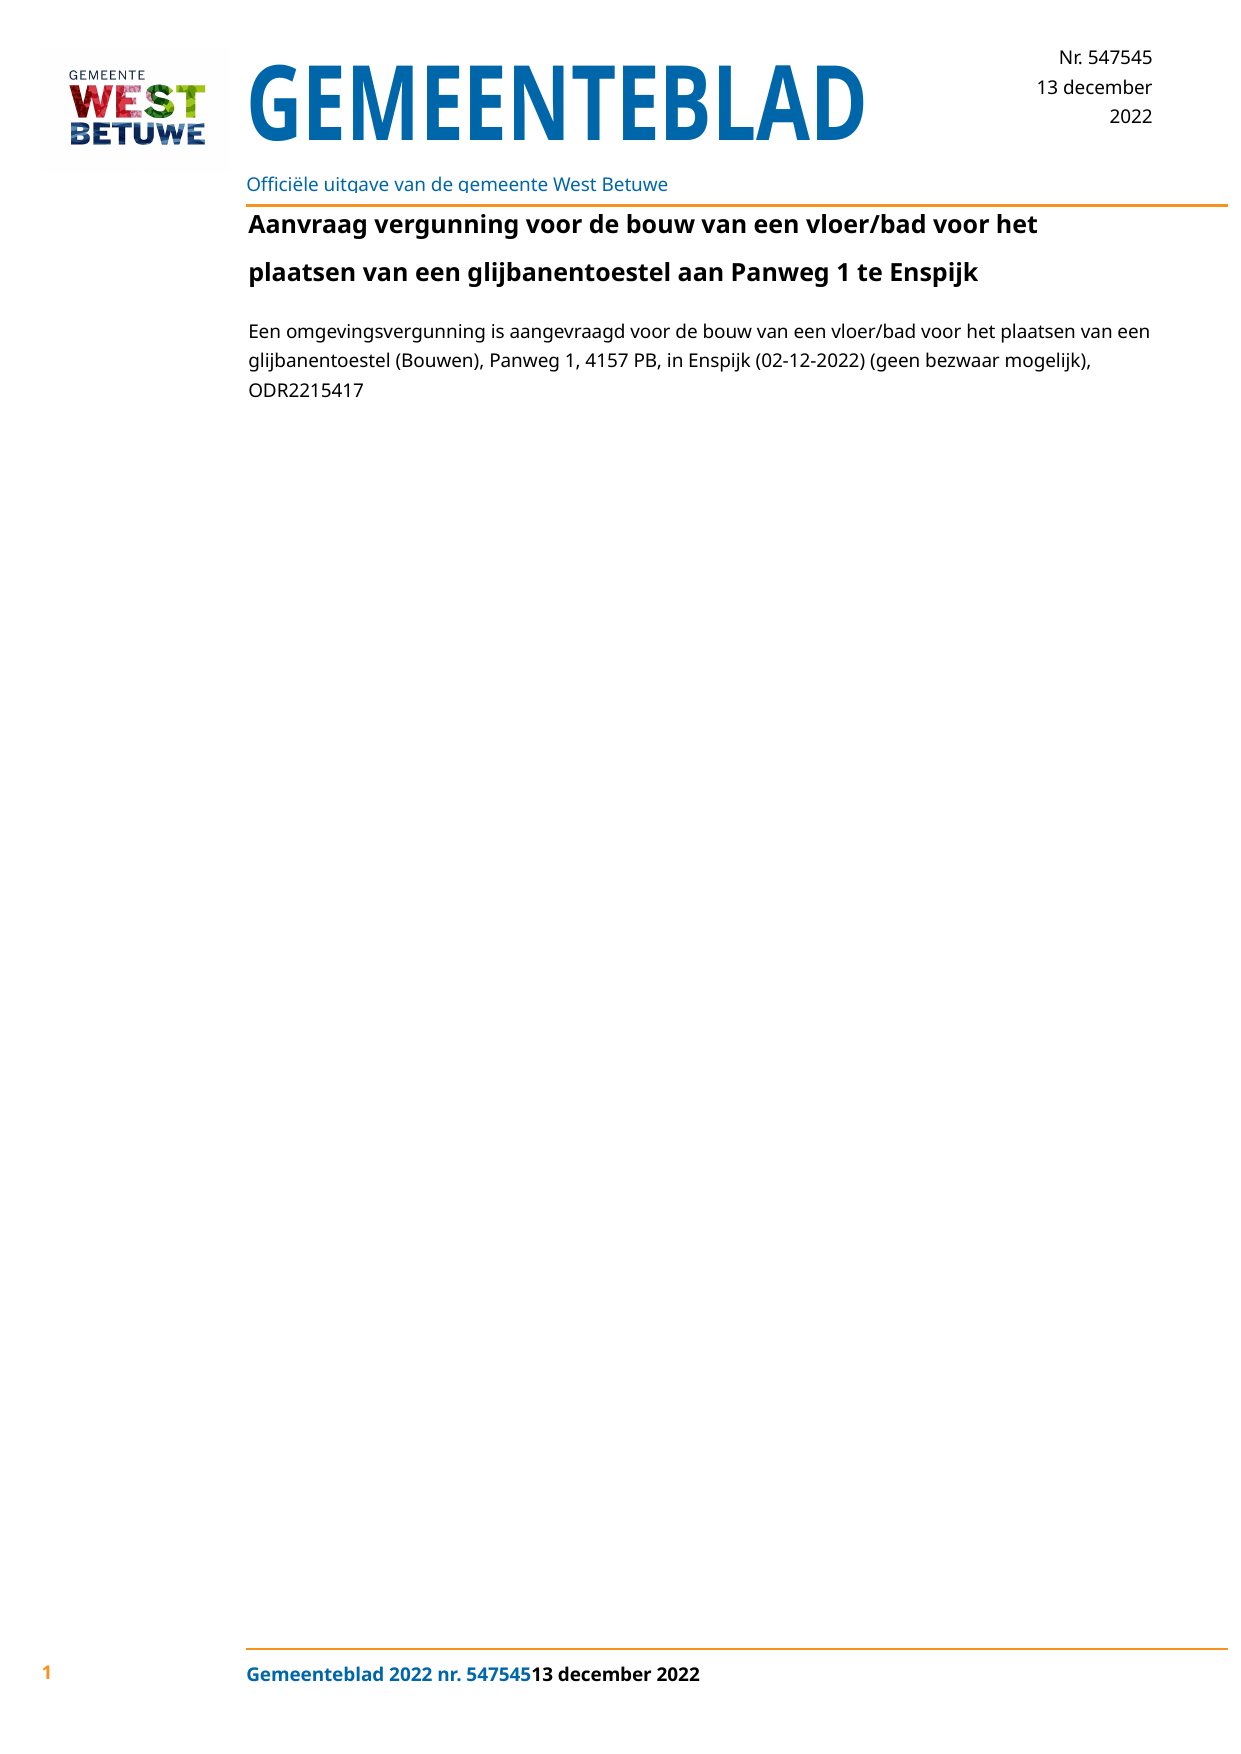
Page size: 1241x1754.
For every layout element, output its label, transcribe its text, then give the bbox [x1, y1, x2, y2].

picture [41, 47, 231, 172]
text Een omgevingsvergunning is aangevraagd voor de bouw van een vloer/bad voor het plaatsen van een glijbanentoestel (Bouwen), Panweg 1, 4157 PB, in Enspijk (02-12-2022) (geen bezwaar mogelijk), ODR2215417 [248, 318, 1152, 403]
text Aanvraag vergunning voor de bouw van een vloer/bad voor het plaatsen van een glijbanentoestel aan Panweg 1 te Enspijk [248, 207, 1152, 288]
